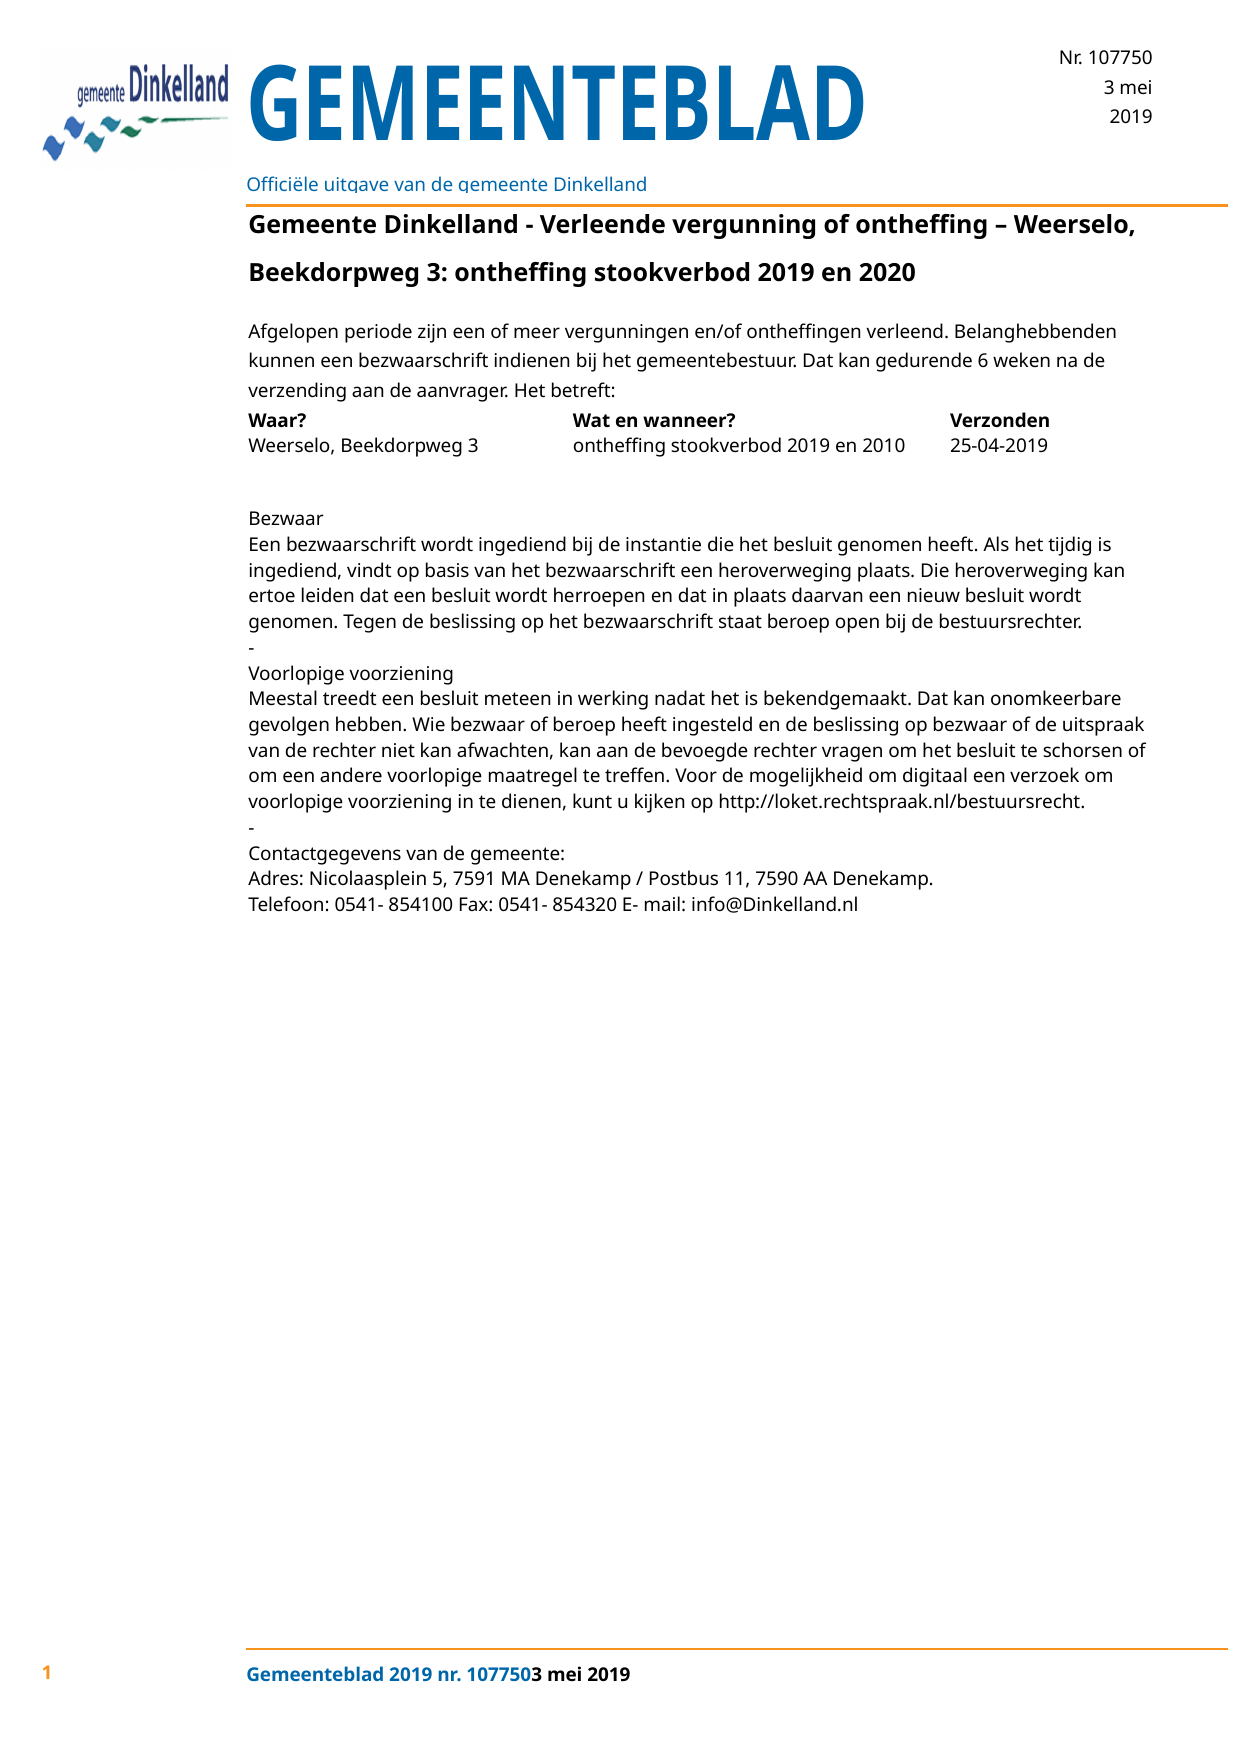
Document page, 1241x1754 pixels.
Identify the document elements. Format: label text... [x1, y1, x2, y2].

text Een bezwaarschrift wordt ingediend bij de instantie die het besluit genomen heeft. Als het tijdig is ingediend, vindt op basis van het bezwaarschrift een heroverweging plaats. Die heroverweging kan ertoe leiden dat een besluit wordt herroepen en dat in plaats daarvan een nieuw besluit wordt genomen. Tegen de beslissing op het bezwaarschrift staat beroep open bij de bestuursrechter. [248, 531, 1152, 634]
text Gemeente Dinkelland - Verleende vergunning of ontheffing – Weerselo, Beekdorpweg 3: ontheffing stookverbod 2019 en 2020 [248, 207, 1152, 288]
text Adres: Nicolaasplein 5, 7591 MA Denekamp / Postbus 11, 7590 AA Denekamp. [248, 866, 1152, 891]
text - [248, 814, 1152, 840]
text Telefoon: 0541- 854100 Fax: 0541- 854320 E- mail: info@Dinkelland.nl [248, 891, 1152, 917]
table_cell ontheffing stookverbod 2019 en 2010 [573, 433, 950, 458]
text Bezwaar [248, 505, 1152, 531]
text Contactgegevens van de gemeente: [248, 840, 1152, 866]
picture [41, 47, 231, 172]
table_cell Weerselo, Beekdorpweg 3 [248, 433, 573, 458]
table_header Wat en wanneer? [573, 407, 950, 432]
text Afgelopen periode zijn een of meer vergunningen en/of ontheffingen verleend. Belanghebbenden kunnen een bezwaarschrift indienen bij het gemeentebestuur. Dat kan gedurende 6 weken na de verzending aan de aanvrager. Het betreft: [248, 318, 1152, 403]
text - [248, 634, 1152, 660]
table_header Verzonden [950, 407, 1152, 432]
table_header Waar? [248, 407, 573, 432]
table_cell 25-04-2019 [950, 433, 1152, 458]
text Voorlopige voorziening [248, 660, 1152, 686]
text Meestal treedt een besluit meteen in werking nadat het is bekendgemaakt. Dat kan onomkeerbare gevolgen hebben. Wie bezwaar of beroep heeft ingesteld en de beslissing op bezwaar of de uitspraak van de rechter niet kan afwachten, kan aan de bevoegde rechter vragen om het besluit te schorsen of om een andere voorlopige maatregel te treffen. Voor de mogelijkheid om digitaal een verzoek om voorlopige voorziening in te dienen, kunt u kijken op http://loket.rechtspraak.nl/bestuursrecht. [248, 686, 1152, 814]
